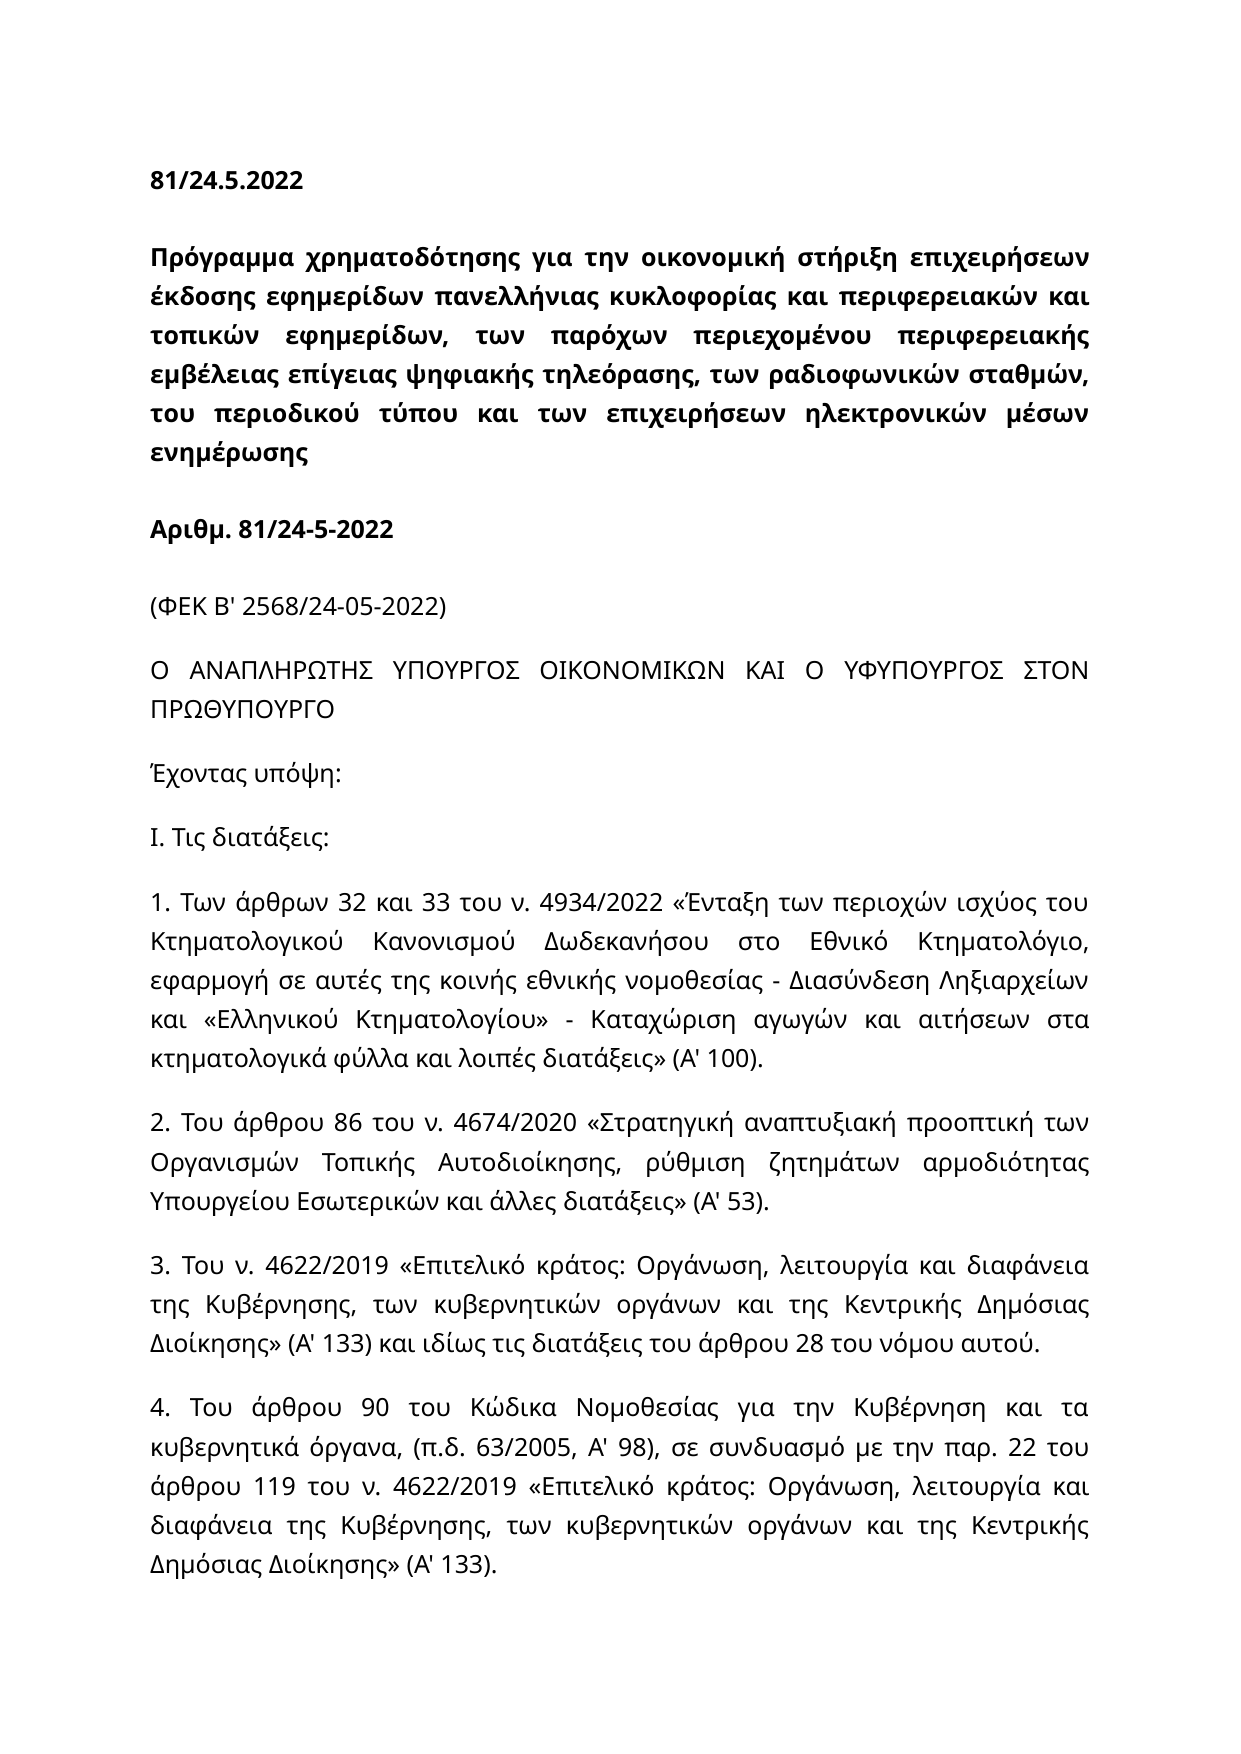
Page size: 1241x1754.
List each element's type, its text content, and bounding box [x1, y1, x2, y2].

text Ο ΑΝΑΠΛΗΡΩΤΗΣ ΥΠΟΥΡΓΟΣ ΟΙΚΟΝΟΜΙΚΩΝ ΚΑΙ Ο ΥΦΥΠΟΥΡΓΟΣ ΣΤΟΝ ΠΡΩΘΥΠΟΥΡΓΟ [150, 652, 1090, 726]
title Αριθμ. 81/24-5-2022 [150, 512, 1090, 546]
text Ι. Τις διατάξεις: [150, 820, 1090, 854]
text 4. Του άρθρου 90 του Κώδικα Νομοθεσίας για την Κυβέρνηση και τα κυβερνητικά όργανα, (π.δ. 63/2005, Α' 98), σε συνδυασμό με την παρ. 22 του άρθρου 119 του ν. 4622/2019 «Επιτελικό κράτος: Οργάνωση, λειτουργία και διαφάνεια της Κυβέρνησης, των κυβερνητικών οργάνων και της Κεντρικής Δημόσιας Διοίκησης» (Α' 133). [150, 1390, 1090, 1581]
text 1. Των άρθρων 32 και 33 του ν. 4934/2022 «Ένταξη των περιοχών ισχύος του Κτηματολογικού Κανονισμού Δωδεκανήσου στο Eθνικό Kτηματολόγιο, εφαρμογή σε αυτές της κοινής εθνικής νομοθεσίας - Διασύνδεση Ληξιαρχείων και «Ελληνικού Κτηματολογίου» - Καταχώριση αγωγών και αιτήσεων στα κτηματολογικά φύλλα και λοιπές διατάξεις» (Α' 100). [150, 884, 1090, 1075]
text (ΦΕΚ Β' 2568/24-05-2022) [150, 588, 1090, 622]
title Πρόγραμμα χρηματοδότησης για την οικονομική στήριξη επιχειρήσεων έκδοσης εφημερίδων πανελλήνιας κυκλοφορίας και περιφερειακών και τοπικών εφημερίδων, των παρόχων περιεχομένου περιφερειακής εμβέλειας επίγειας ψηφιακής τηλεόρασης, των ραδιοφωνικών σταθμών, του περιοδικού τύπου και των επιχειρήσεων ηλεκτρονικών μέσων ενημέρωσης [150, 239, 1090, 469]
title 81/24.5.2022 [150, 162, 1090, 197]
text 3. Του ν. 4622/2019 «Επιτελικό κράτος: Οργάνωση, λειτουργία και διαφάνεια της Κυβέρνησης, των κυβερνητικών οργάνων και της Κεντρικής Δημόσιας Διοίκησης» (Α' 133) και ιδίως τις διατάξεις του άρθρου 28 του νόμου αυτού. [150, 1247, 1090, 1360]
text 2. Του άρθρου 86 του ν. 4674/2020 «Στρατηγική αναπτυξιακή προοπτική των Οργανισμών Τοπικής Αυτοδιοίκησης, ρύθμιση ζητημάτων αρμοδιότητας Υπουργείου Εσωτερικών και άλλες διατάξεις» (Α' 53). [150, 1105, 1090, 1217]
text Έχοντας υπόψη: [150, 756, 1090, 790]
